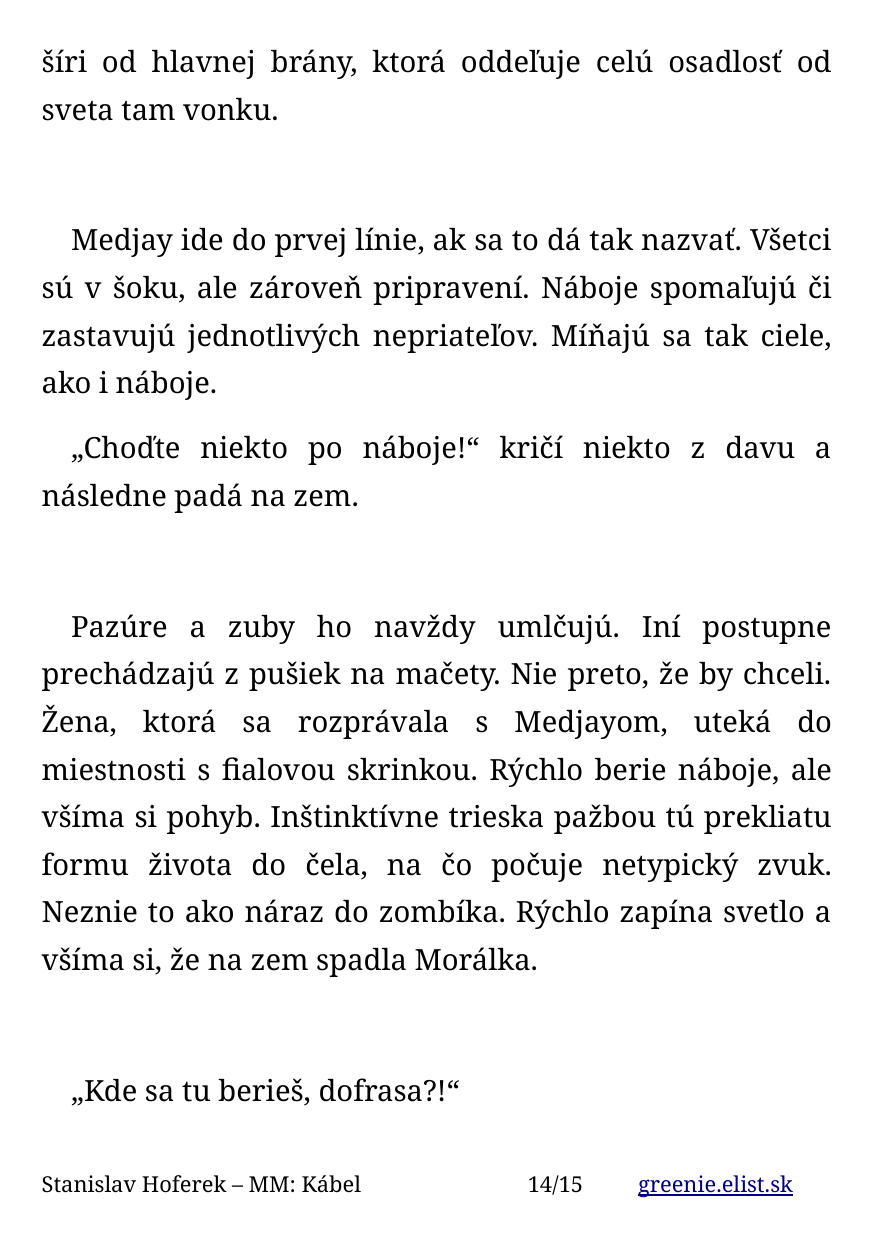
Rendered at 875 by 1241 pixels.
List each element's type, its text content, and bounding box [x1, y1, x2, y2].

text šíri od hlavnej brány, ktorá oddeľuje celú osadlosť od sveta tam vonku. [41, 41, 833, 129]
text Pazúre a zuby ho navždy umlčujú. Iní postupne prechádzajú z pušiek na mačety. Nie preto, že by chceli. Žena, ktorá sa rozprávala s Medjayom, uteká do miestnosti s fialovou skrinkou. Rýchlo berie náboje, ale všíma si pohyb. Inštinktívne trieska pažbou tú prekliatu formu života do čela, na čo počuje netypický zvuk. Neznie to ako náraz do zombíka. Rýchlo zapína svetlo a všíma si, že na zem spadla Morálka. [41, 606, 833, 979]
text „Kde sa tu berieš, dofrasa?!“ [41, 1070, 833, 1109]
text „Choďte niekto po náboje!“ kričí niekto z davu a následne padá na zem. [41, 428, 833, 515]
text Medjay ide do prvej línie, ak sa to dá tak nazvať. Všetci sú v šoku, ale zároveň pripravení. Náboje spomaľujú či zastavujú jednotlivých nepriateľov. Míňajú sa tak ciele, ako i náboje. [41, 219, 833, 402]
